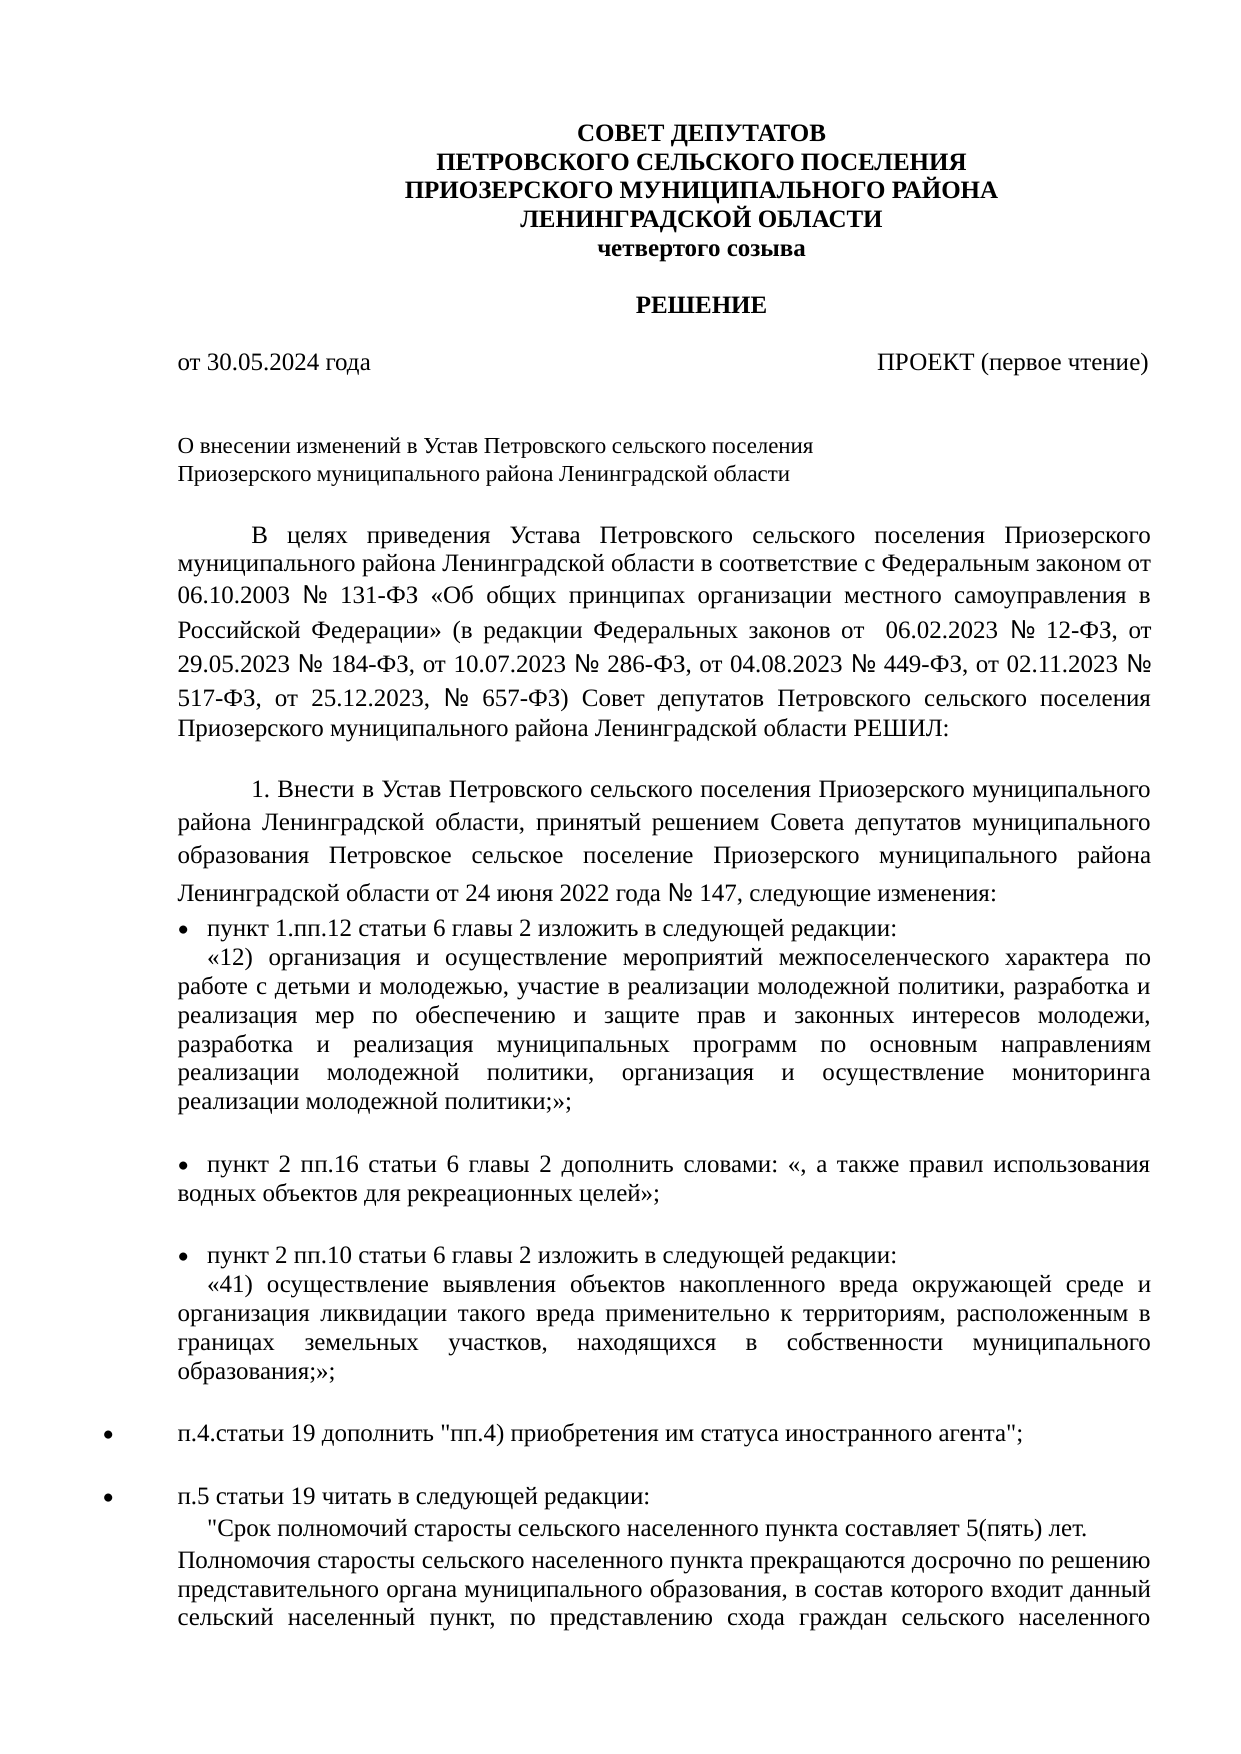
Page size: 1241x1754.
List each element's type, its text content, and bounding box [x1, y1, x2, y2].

text ЛЕНИНГРАДСКОЙ ОБЛАСТИ [177, 204, 1152, 233]
text «41) осуществление выявления объектов накопленного вреда окружающей среде и организация ликвидации такого вреда применительно к территориям, расположенным в границах земельных участков, находящихся в собственности муниципального образования;»; [177, 1269, 1152, 1384]
text от 30.05.2024 года ПРОЕКТ (первое чтение) [177, 347, 1152, 375]
text четвертого созыва [177, 233, 1152, 262]
list п.5 статьи 19 читать в следующей редакции: [102, 1481, 1152, 1510]
text Приозерского муниципального района Ленинградской области [177, 459, 1152, 487]
text 1. Внести в Устав Петровского сельского поселения Приозерского муниципального района Ленинградской области, принятый решением Совета депутатов муниципального образования Петровское сельское поселение Приозерского муниципального района Ленинградской области от 24 июня 2022 года № 147, следующие изменения: [177, 774, 1152, 908]
text В целях приведения Устава Петровского сельского поселения Приозерского муниципального района Ленинградской области в соответствие с Федеральным законом от 06.10.2003 № 131-ФЗ «Об общих принципах организации местного самоуправления в Российской Федерации» (в редакции Федеральных законов от 06.02.2023 № 12-ФЗ, от 29.05.2023 № 184-ФЗ, от 10.07.2023 № 286-ФЗ, от 04.08.2023 № 449-ФЗ, от 02.11.2023 № 517-ФЗ, от 25.12.2023, № 657-ФЗ) Совет депутатов Петровского сельского поселения Приозерского муниципального района Ленинградской области РЕШИЛ: [177, 520, 1152, 742]
text РЕШЕНИЕ [177, 290, 1152, 319]
text О внесении изменений в Устав Петровского сельского поселения [177, 431, 1152, 459]
text Полномочия старосты сельского населенного пункта прекращаются досрочно по решению представительного органа муниципального образования, в состав которого входит данный сельский населенный пункт, по представлению схода граждан сельского населенного [177, 1545, 1152, 1631]
list п.4.статьи 19 дополнить "пп.4) приобретения им статуса иностранного агента"; [102, 1418, 1152, 1447]
text СОВЕТ ДЕПУТАТОВ [177, 118, 1152, 147]
text «12) организация и осуществление мероприятий межпоселенческого характера по работе с детьми и молодежью, участие в реализации молодежной политики, разработка и реализация мер по обеспечению и защите прав и законных интересов молодежи, разработка и реализация муниципальных программ по основным направлениям реализации молодежной политики, организация и осуществление мониторинга реализации молодежной политики;»; [177, 942, 1152, 1115]
list пункт 2 пп.16 статьи 6 главы 2 дополнить словами: «, а также правил использования водных объектов для рекреационных целей»; [177, 1149, 1152, 1207]
text ПЕТРОВСКОГО СЕЛЬСКОГО ПОСЕЛЕНИЯ [177, 147, 1152, 176]
text "Срок полномочий старосты сельского населенного пункта составляет 5(пять) лет. [177, 1513, 1152, 1542]
text ПРИОЗЕРСКОГО МУНИЦИПАЛЬНОГО РАЙОНА [177, 176, 1152, 204]
list пункт 2 пп.10 статьи 6 главы 2 изложить в следующей редакции: [66, 1241, 1152, 1269]
list пункт 1.пп.12 статьи 6 главы 2 изложить в следующей редакции: [177, 913, 1152, 942]
